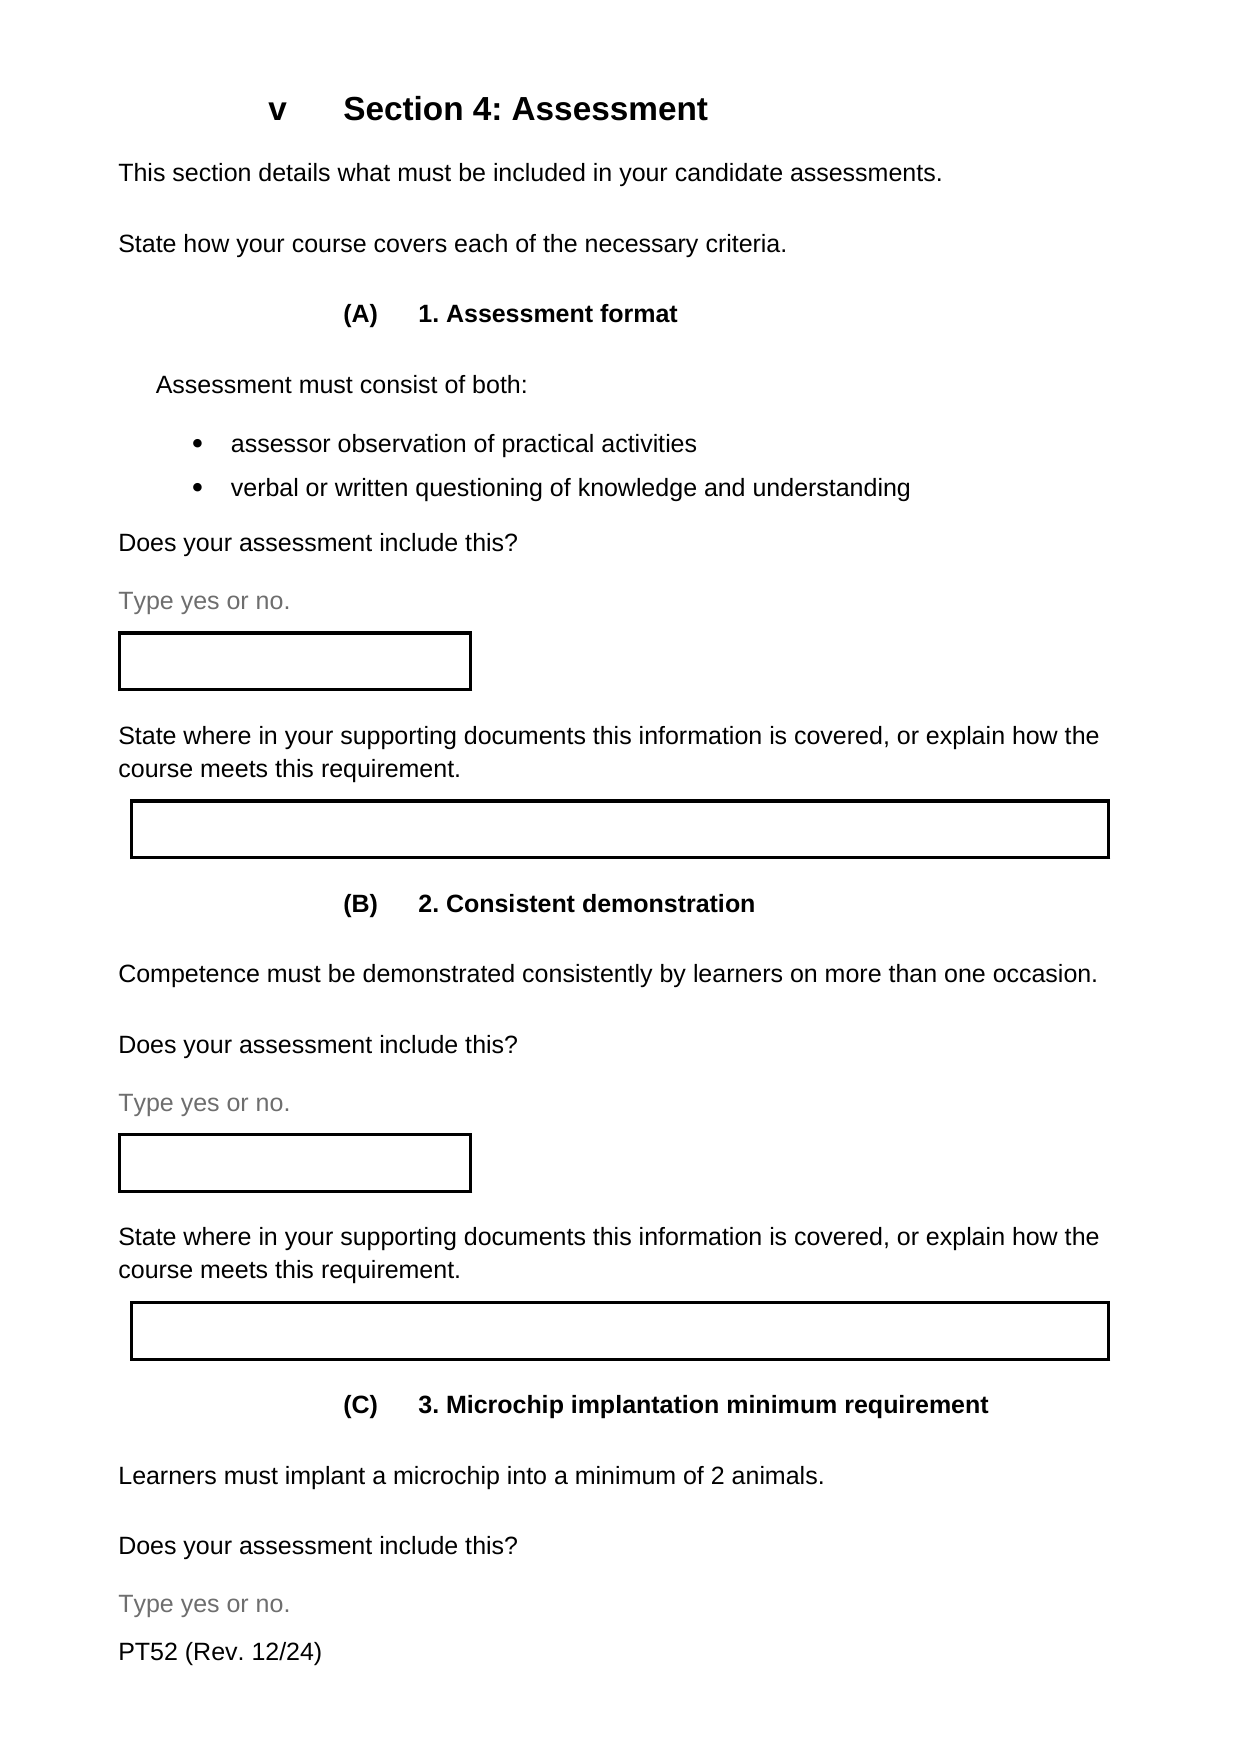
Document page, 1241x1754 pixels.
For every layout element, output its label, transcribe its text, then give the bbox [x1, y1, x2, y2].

text Type yes or no. [118, 1589, 1122, 1618]
subtitle 2. Consistent demonstration [343, 888, 1122, 917]
subtitle Section 4: Assessment [268, 89, 1122, 128]
text Does your assessment include this? [118, 1531, 1122, 1560]
text Does your assessment include this? [118, 1029, 1122, 1058]
list assessor observation of practical activities [193, 428, 1122, 459]
text State where in your supporting documents this information is covered, or explain how the course meets this requirement. [118, 721, 1122, 782]
text Assessment must consist of both: [156, 370, 1122, 399]
text Learners must implant a microchip into a minimum of 2 animals. [118, 1461, 1122, 1489]
text Competence must be demonstrated consistently by learners on more than one occasion. [118, 959, 1122, 988]
text This section details what must be included in your candidate assessments. [118, 158, 1122, 187]
list verbal or written questioning of knowledge and understanding [193, 472, 1122, 503]
text State how your course covers each of the necessary criteria. [118, 229, 1122, 258]
subtitle 1. Assessment format [343, 299, 1122, 328]
text State where in your supporting documents this information is covered, or explain how the course meets this requirement. [118, 1222, 1122, 1284]
text Does your assessment include this? [118, 528, 1122, 557]
text Type yes or no. [118, 586, 1122, 615]
subtitle 3. Microchip implantation minimum requirement [343, 1390, 1122, 1419]
text Type yes or no. [118, 1088, 1122, 1116]
